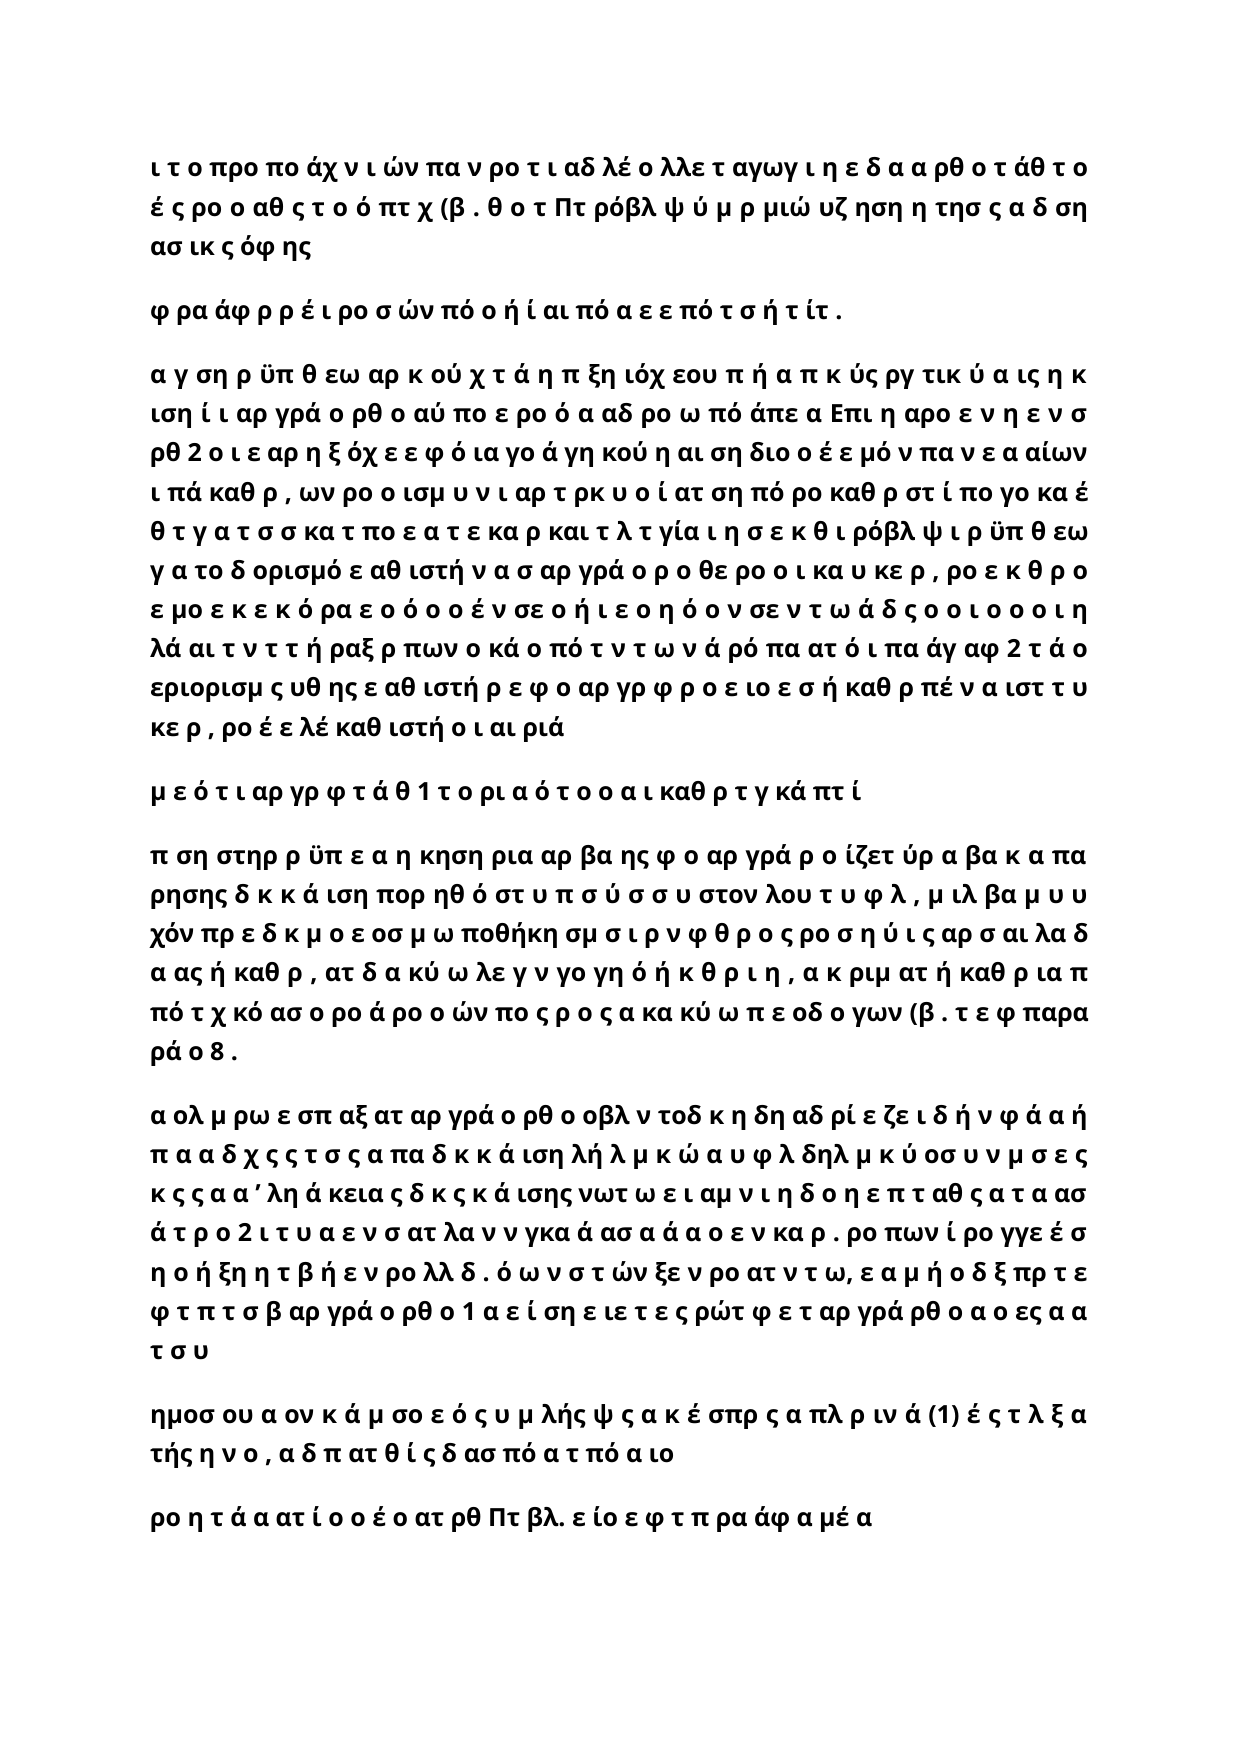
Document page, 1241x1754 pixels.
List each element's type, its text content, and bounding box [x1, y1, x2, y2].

text ρο η τ ά α ατ ί ο ο έ ο ατ ρθ Πτ βλ. ε ίο ε φ τ π ρα άφ α μέ α [150, 1500, 1090, 1534]
text α ολ μ ρω ε σπ αξ ατ αρ γρά ο ρθ ο οβλ ν τοδ κ η δη αδ ρί ε ζε ι δ ή ν φ ά α ή π α α δ χ ς ς τ σ ς α πα δ κ κ ά ιση λή λ μ κ ώ α υ φ λ δηλ μ κ ύ οσ υ ν μ σ ε ς κ ς ς α α ’ λη ά κεια ς δ κ ς κ ά ισης νωτ ω ε ι αμ ν ι η δ ο η ε π τ αθ ς α τ α ασ ά τ ρ ο 2 ι τ υ α ε ν σ ατ λα ν ν γκα ά ασ α ά α ο ε ν κα ρ . ρο πων ί ρο γγε έ σ η ο ή ξη η τ β ή ε ν ρο λλ δ . ό ω ν σ τ ών ξε ν ρο ατ ν τ ω, ε α μ ή ο δ ξ πρ τ ε φ τ π τ σ β αρ γρά ο ρθ ο 1 α ε ί ση ε ιε τ ε ς ρώτ φ ε τ αρ γρά ρθ ο α ο ες α α τ σ υ [150, 1097, 1090, 1367]
text π ση στηρ ρ ϋπ ε α η κηση ρια αρ βα ης φ ο αρ γρά ρ ο ίζετ ύρ α βα κ α πα ρησης δ κ κ ά ιση πορ ηθ ό στ υ π σ ύ σ σ υ στον λου τ υ φ λ , μ ιλ βα μ υ υ χόν πρ ε δ κ μ ο ε οσ μ ω ποθήκη σμ σ ι ρ ν φ θ ρ ο ς ρο σ η ύ ι ς αρ σ αι λα δ α ας ή καθ ρ , ατ δ α κύ ω λε γ ν γο γη ό ή κ θ ρ ι η , α κ ριμ ατ ή καθ ρ ια π πό τ χ κό ασ ο ρο ά ρο ο ών πο ς ρ ο ς α κα κύ ω π ε οδ ο γων (β . τ ε φ παρα ρά ο 8 . [150, 837, 1090, 1067]
text ημοσ ου α ον κ ά μ σο ε ό ς υ μ λής ψ ς α κ έ σπρ ς α πλ ρ ιν ά (1) έ ς τ λ ξ α τής η ν ο , α δ π ατ θ ί ς δ ασ πό α τ πό α ιο [150, 1397, 1090, 1470]
text φ ρα άφ ρ ρ έ ι ρο σ ών πό ο ή ί αι πό α ε ε πό τ σ ή τ ίτ . [150, 292, 1090, 327]
text μ ε ό τ ι αρ γρ φ τ ά θ 1 τ ο ρι α ό τ ο ο α ι καθ ρ τ γ κά πτ ί [150, 773, 1090, 807]
text ι τ ο προ πο άχ ν ι ών πα ν ρο τ ι αδ λέ ο λλε τ αγωγ ι η ε δ α α ρθ ο τ άθ τ ο έ ς ρο ο αθ ς τ ο ό πτ χ (β . θ ο τ Πτ ρόβλ ψ ύ μ ρ μιώ υζ ηση η τησ ς α δ ση ασ ικ ς όφ ης [150, 150, 1090, 262]
text α γ ση ρ ϋπ θ εω αρ κ ού χ τ ά η π ξη ιόχ εου π ή α π κ ύς ργ τικ ύ α ις η κ ιση ί ι αρ γρά ο ρθ ο αύ πο ε ρο ό α αδ ρο ω πό άπε α Επι η αρο ε ν η ε ν σ ρθ 2 ο ι ε αρ η ξ όχ ε ε φ ό ια γο ά γη κού η αι ση διο ο έ ε μό ν πα ν ε α αίων ι πά καθ ρ , ων ρο ο ισμ υ ν ι αρ τ ρκ υ ο ί ατ ση πό ρο καθ ρ στ ί πο γο κα έ θ τ γ α τ σ σ κα τ πο ε α τ ε κα ρ και τ λ τ γία ι η σ ε κ θ ι ρόβλ ψ ι ρ ϋπ θ εω γ α το δ ορισμό ε αθ ιστή ν α σ αρ γρά ο ρ ο θε ρο ο ι κα υ κε ρ , ρο ε κ θ ρ ο ε μο ε κ ε κ ό ρα ε ο ό ο ο έ ν σε ο ή ι ε ο η ό ο ν σε ν τ ω ά δ ς ο ο ι ο ο ο ι η λά αι τ ν τ τ ή ραξ ρ πων ο κά ο πό τ ν τ ω ν ά ρό πα ατ ό ι πα άγ αφ 2 τ ά ο εριορισμ ς υθ ης ε αθ ιστή ρ ε φ ο αρ γρ φ ρ ο ε ιο ε σ ή καθ ρ πέ ν α ιστ τ υ κε ρ , ρο έ ε λέ καθ ιστή ο ι αι ριά [150, 357, 1090, 743]
